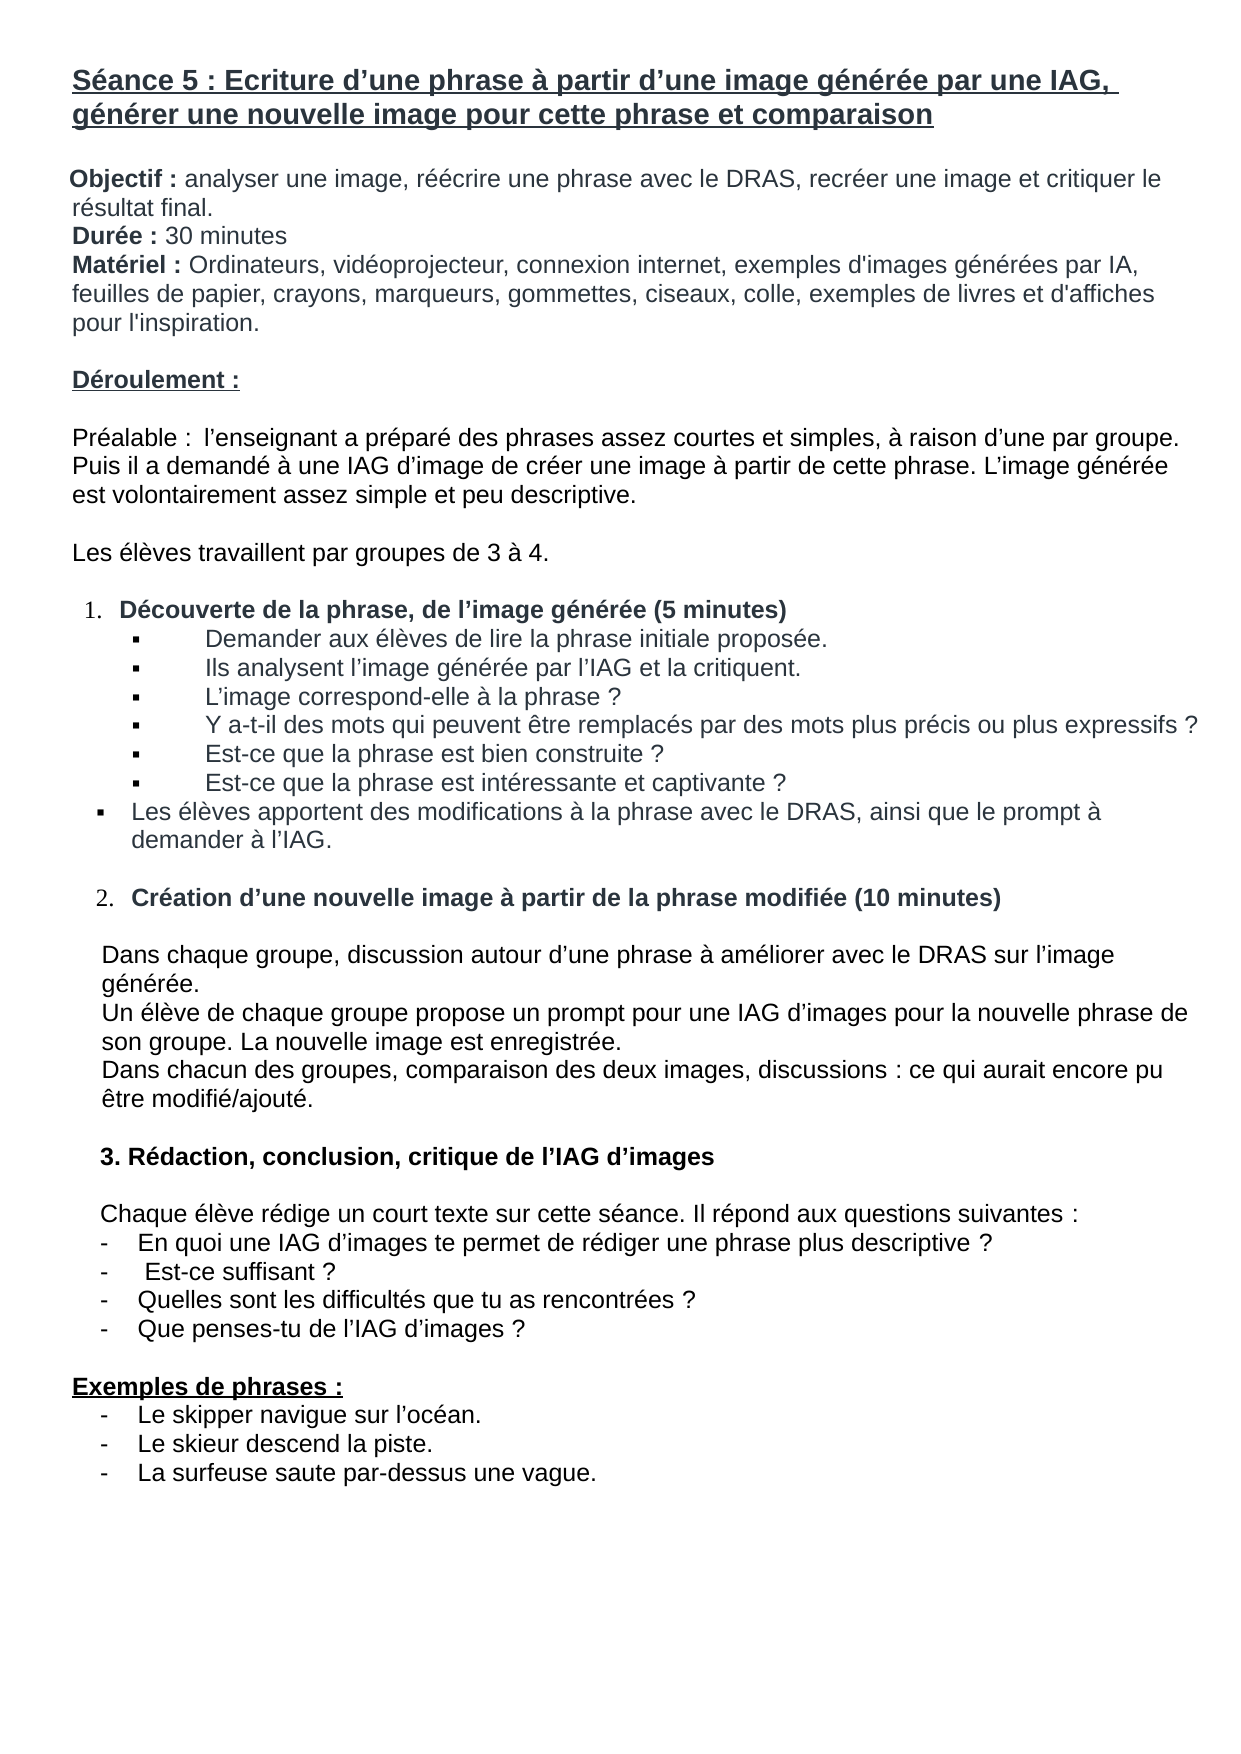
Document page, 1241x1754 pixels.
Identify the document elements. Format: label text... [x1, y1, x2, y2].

text Dans chaque groupe, discussion autour d’une phrase à améliorer avec le DRAS sur l’image générée. [101, 940, 1206, 998]
text Un élève de chaque groupe propose un prompt pour une IAG d’images pour la nouvelle phrase de son groupe. La nouvelle image est enregistrée. [101, 998, 1206, 1055]
text Chaque élève rédige un court texte sur cette séance. Il répond aux questions suivantes : [96, 1199, 1206, 1228]
list Ils analysent l’image générée par l’IAG et la critiquent. [131, 653, 1206, 681]
text Séance 5 : Ecriture d’une phrase à partir d’une image générée par une IAG, générer une nouvelle image pour cette phrase et comparaison [72, 63, 1206, 130]
list Le skipper navigue sur l’océan. [100, 1400, 1206, 1429]
list Y a-t-il des mots qui peuvent être remplacés par des mots plus précis ou plus expressifs ? [131, 710, 1206, 739]
text Les élèves travaillent par groupes de 3 à 4. [72, 538, 1206, 566]
text Durée : 30 minutes [72, 221, 1206, 250]
list Les élèves apportent des modifications à la phrase avec le DRAS, ainsi que le prompt à demander à l’IAG. [96, 796, 1206, 854]
text Dans chacun des groupes, comparaison des deux images, discussions : ce qui aurait encore pu être modifié/ajouté. [101, 1055, 1206, 1113]
text Déroulement : [72, 365, 1206, 394]
list Que penses-tu de l’IAG d’images ? [100, 1314, 1206, 1343]
list En quoi une IAG d’images te permet de rédiger une phrase plus descriptive ? [100, 1228, 1206, 1257]
list Est-ce que la phrase est bien construite ? [131, 739, 1206, 768]
text Exemples de phrases : [72, 1372, 1206, 1400]
list Le skieur descend la piste. [100, 1429, 1206, 1458]
list Découverte de la phrase, de l’image générée (5 minutes) [84, 595, 1206, 624]
text 3. Rédaction, conclusion, critique de l’IAG d’images [96, 1142, 1206, 1170]
list Création d’une nouvelle image à partir de la phrase modifiée (10 minutes) [96, 883, 1206, 912]
list L’image correspond-elle à la phrase ? [131, 681, 1206, 710]
list Demander aux élèves de lire la phrase initiale proposée. [131, 624, 1206, 653]
list Est-ce que la phrase est intéressante et captivante ? [131, 768, 1206, 796]
text Matériel : Ordinateurs, vidéoprojecteur, connexion internet, exemples d'images générées par IA, feuilles de papier, crayons, marqueurs, gommettes, ciseaux, colle, exemples de livres et d'affiches pour l'inspiration. [72, 250, 1206, 336]
list La surfeuse saute par-dessus une vague. [100, 1458, 1206, 1487]
text Objectif : analyser une image, réécrire une phrase avec le DRAS, recréer une image et critiquer le résultat final. [69, 164, 1206, 221]
list Est-ce suffisant ? [100, 1257, 1206, 1285]
text Préalable : l’enseignant a préparé des phrases assez courtes et simples, à raison d’une par groupe. Puis il a demandé à une IAG d’image de créer une image à partir de cette phrase. L’image générée est volontairement assez simple et peu descriptive. [72, 422, 1206, 509]
list Quelles sont les difficultés que tu as rencontrées ? [100, 1285, 1206, 1314]
